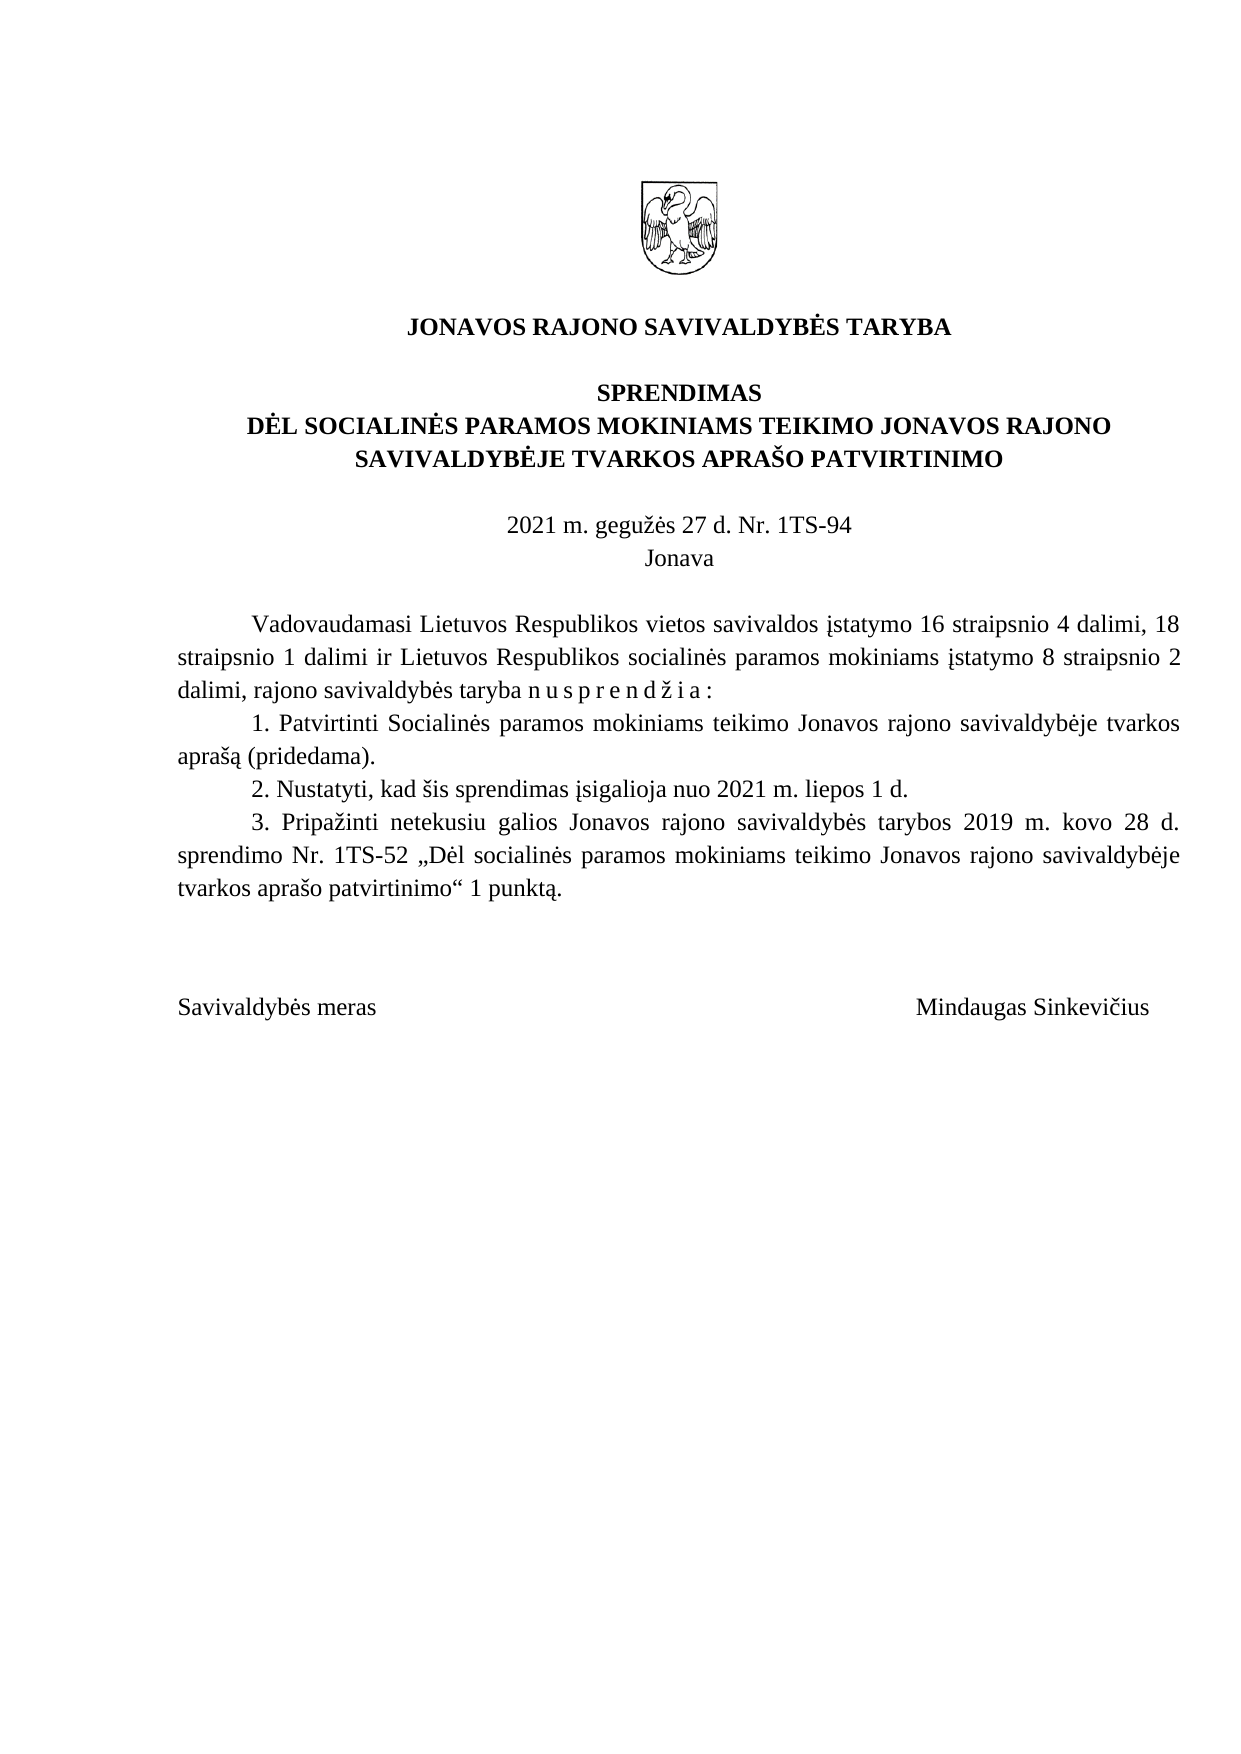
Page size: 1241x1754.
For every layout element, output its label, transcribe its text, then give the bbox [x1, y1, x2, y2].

text Vadovaudamasi Lietuvos Respublikos vietos savivaldos įstatymo 16 straipsnio 4 dalimi, 18 straipsnio 1 dalimi ir Lietuvos Respublikos socialinės paramos mokiniams įstatymo 8 straipsnio 2 dalimi, rajono savivaldybės taryba nusprendžia: [177, 609, 1181, 704]
text 3. Pripažinti netekusiu galios Jonavos rajono savivaldybės tarybos 2019 m. kovo 28 d. sprendimo Nr. 1TS-52 „Dėl socialinės paramos mokiniams teikimo Jonavos rajono savivaldybėje tvarkos aprašo patvirtinimo“ 1 punktą. [177, 807, 1181, 902]
text JONAVOS RAJONO SAVIVALDYBĖS TARYBA [177, 312, 1181, 341]
text SPRENDIMAS [177, 378, 1181, 407]
text 2021 m. gegužės 27 d. Nr. 1TS-94 [177, 510, 1181, 539]
text 1. Patvirtinti Socialinės paramos mokiniams teikimo Jonavos rajono savivaldybėje tvarkos aprašą (pridedama). [177, 708, 1181, 770]
text Jonava [177, 543, 1181, 572]
text DĖL SOCIALINĖS PARAMOS MOKINIAMS TEIKIMO JONAVOS RAJONO SAVIVALDYBĖJE TVARKOS APRAŠO PATVIRTINIMO [177, 411, 1181, 473]
text 2. Nustatyti, kad šis sprendimas įsigalioja nuo 2021 m. liepos 1 d. [177, 774, 1181, 803]
text Savivaldybės meras Mindaugas Sinkevičius [177, 992, 1181, 1021]
